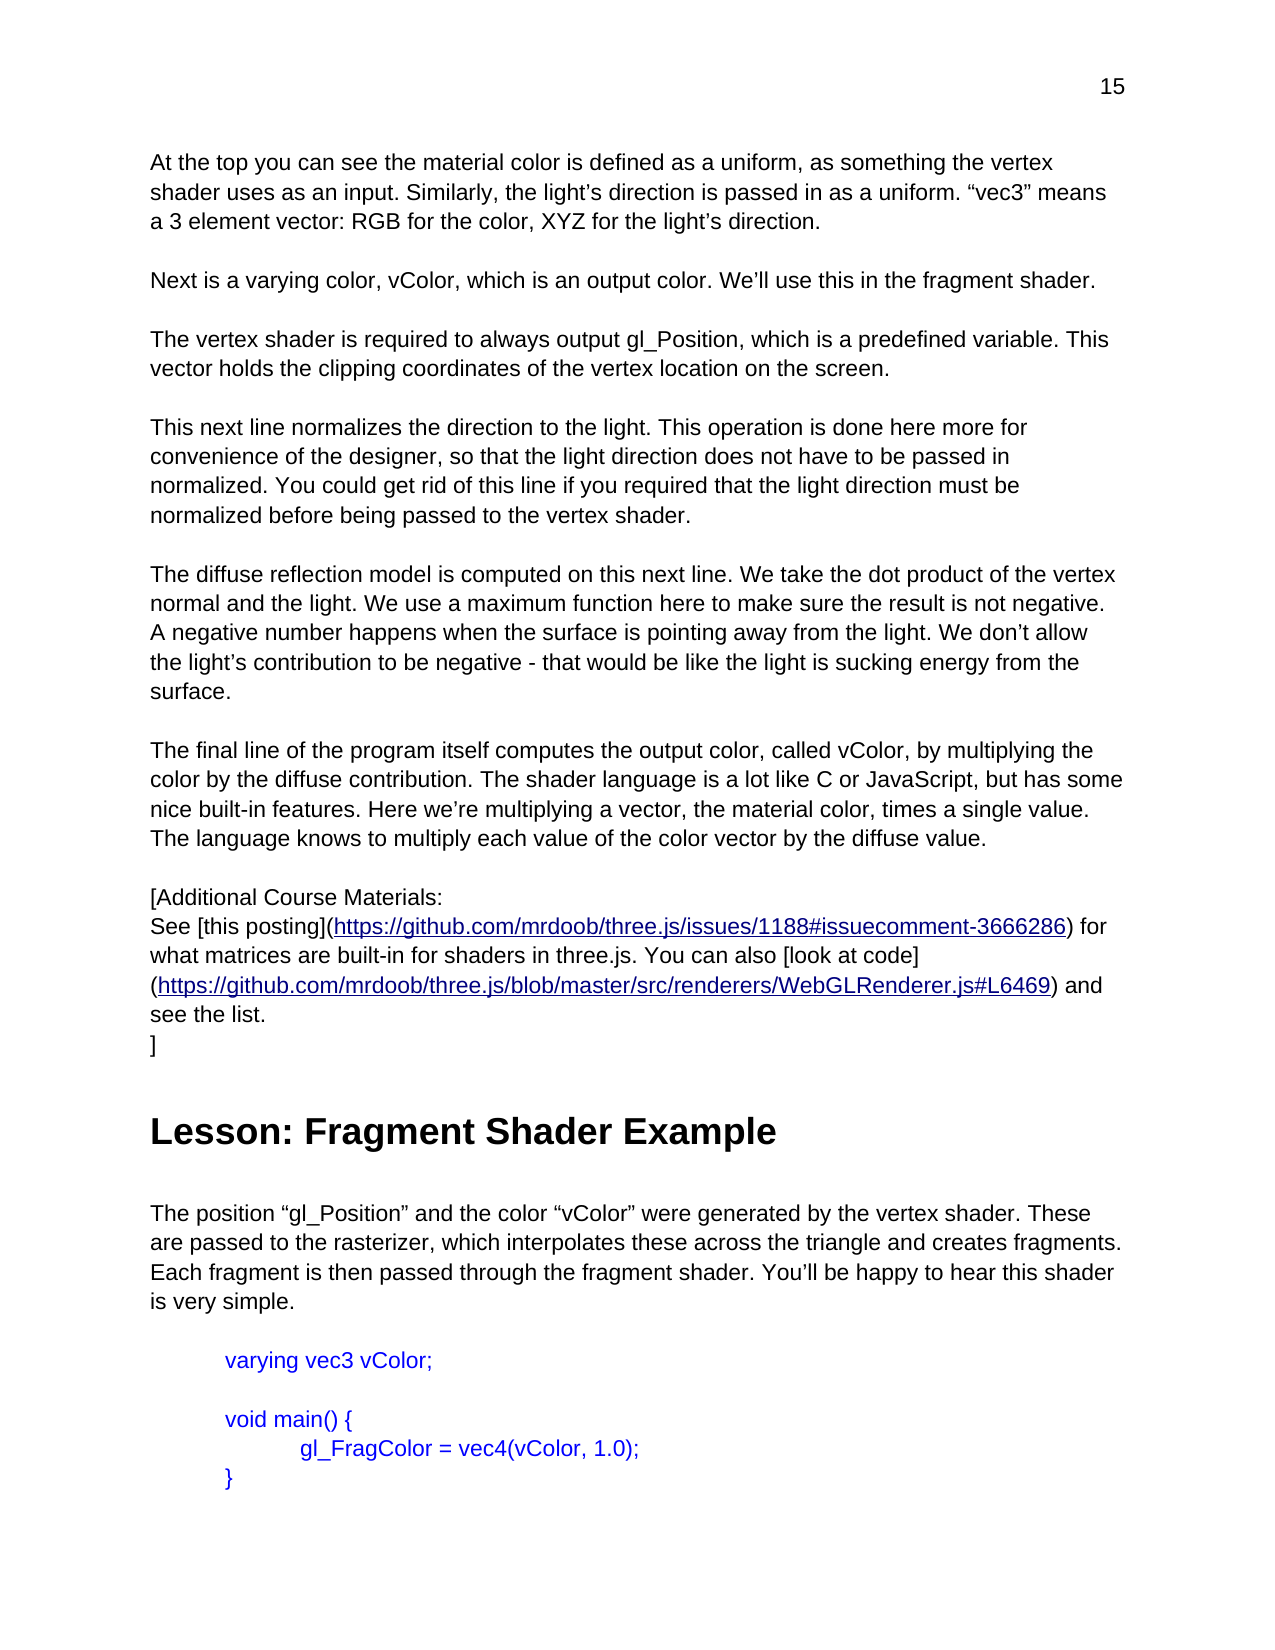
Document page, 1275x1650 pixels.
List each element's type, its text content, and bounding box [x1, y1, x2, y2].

text [Additional Course Materials: [150, 884, 1125, 910]
text ] [150, 1031, 1125, 1057]
subtitle Lesson: Fragment Shader Example [150, 1111, 1125, 1152]
text gl_FragColor = vec4(vColor, 1.0); [150, 1436, 1125, 1461]
text This next line normalizes the direction to the light. This operation is done here more for convenience of the designer, so that the light direction does not have to be passed in normalized. You could get rid of this line if you required that the light direction must be normalized before being passed to the vertex shader. [150, 414, 1125, 528]
text At the top you can see the material color is defined as a uniform, as something the vertex shader uses as an input. Similarly, the light’s direction is passed in as a uniform. “vec3” means a 3 element vector: RGB for the color, XYZ for the light’s direction. [150, 150, 1125, 234]
text See [this posting](https://github.com/mrdoob/three.js/issues/1188#issuecomment-3666286) for what matrices are built-in for shaders in three.js. You can also [look at code](https://github.com/mrdoob/three.js/blob/master/src/renderers/WebGLRenderer.js#L6469) and see the list. [150, 914, 1125, 1027]
text varying vec3 vColor; [150, 1347, 1125, 1373]
text The diffuse reflection model is computed on this next line. We take the dot product of the vertex normal and the light. We use a maximum function here to make sure the result is not negative. A negative number happens when the surface is pointing away from the light. We don’t allow the light’s contribution to be negative - that would be like the light is sucking energy from the surface. [150, 561, 1125, 704]
text The final line of the program itself computes the output color, called vColor, by multiplying the color by the diffuse contribution. The shader language is a lot like C or JavaScript, but has some nice built-in features. Here we’re multiplying a vector, the material color, times a single value. The language knows to multiply each value of the color vector by the diffuse value. [150, 737, 1125, 851]
text } [150, 1465, 1125, 1491]
text void main() { [150, 1406, 1125, 1432]
text Next is a varying color, vColor, which is an output color. We’ll use this in the fragment shader. [150, 267, 1125, 293]
text The vertex shader is required to always output gl_Position, which is a predefined variable. This vector holds the clipping coordinates of the vertex location on the screen. [150, 326, 1125, 381]
text The position “gl_Position” and the color “vColor” were generated by the vertex shader. These are passed to the rasterizer, which interpolates these across the triangle and creates fragments. Each fragment is then passed through the fragment shader. You’ll be happy to hear this shader is very simple. [150, 1201, 1125, 1314]
